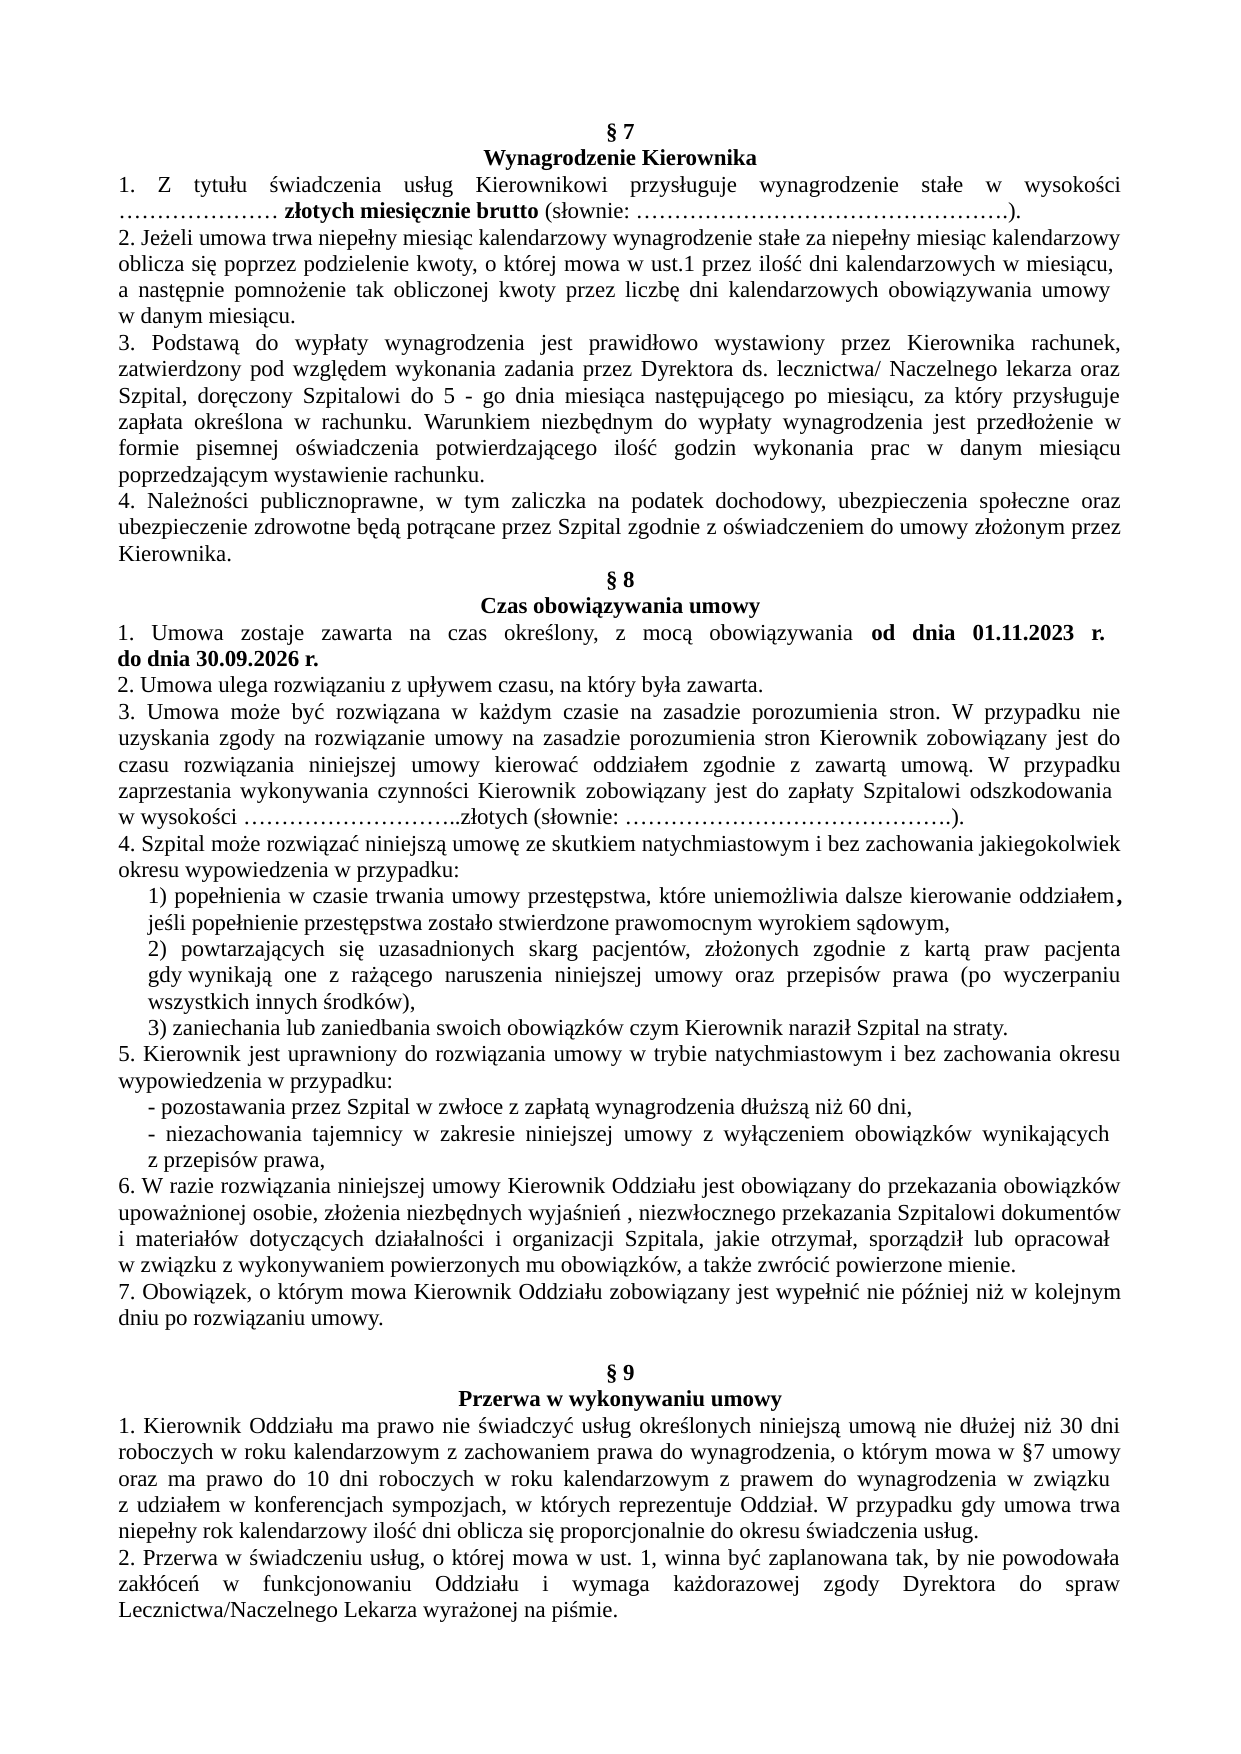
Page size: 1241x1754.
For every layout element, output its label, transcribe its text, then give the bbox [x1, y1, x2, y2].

text Wynagrodzenie Kierownika [118, 144, 1122, 171]
text 3. Umowa może być rozwiązana w każdym czasie na zasadzie porozumienia stron. W przypadku nie uzyskania zgody na rozwiązanie umowy na zasadzie porozumienia stron Kierownik zobowiązany jest do czasu rozwiązania niniejszej umowy kierować oddziałem zgodnie z zawartą umową. W przypadku zaprzestania wykonywania czynności Kierownik zobowiązany jest do zapłaty Szpitalowi odszkodowania w wysokości ………………………..złotych (słownie: …………………………………….). [118, 698, 1122, 830]
text - niezachowania tajemnicy w zakresie niniejszej umowy z wyłączeniem obowiązków wynikających z przepisów prawa, [148, 1119, 1122, 1172]
text 4. Należności publicznoprawne, w tym zaliczka na podatek dochodowy, ubezpieczenia społeczne oraz ubezpieczenie zdrowotne będą potrącane przez Szpital zgodnie z oświadczeniem do umowy złożonym przez Kierownika. [118, 487, 1122, 566]
text 1. Z tytułu świadczenia usług Kierownikowi przysługuje wynagrodzenie stałe w wysokości ………………… złotych miesięcznie brutto (słownie: ………………………………………….). [118, 171, 1122, 223]
text 1. Kierownik Oddziału ma prawo nie świadczyć usług określonych niniejszą umową nie dłużej niż 30 dni roboczych w roku kalendarzowym z zachowaniem prawa do wynagrodzenia, o którym mowa w §7 umowy oraz ma prawo do 10 dni roboczych w roku kalendarzowym z prawem do wynagrodzenia w związku z udziałem w konferencjach sympozjach, w których reprezentuje Oddział. W przypadku gdy umowa trwa niepełny rok kalendarzowy ilość dni oblicza się proporcjonalnie do okresu świadczenia usług. [118, 1412, 1122, 1544]
text - pozostawania przez Szpital w zwłoce z zapłatą wynagrodzenia dłuższą niż 60 dni, [148, 1093, 1122, 1119]
text 2. Jeżeli umowa trwa niepełny miesiąc kalendarzowy wynagrodzenie stałe za niepełny miesiąc kalendarzowy oblicza się poprzez podzielenie kwoty, o której mowa w ust.1 przez ilość dni kalendarzowych w miesiącu, a następnie pomnożenie tak obliczonej kwoty przez liczbę dni kalendarzowych obowiązywania umowy w danym miesiącu. [118, 223, 1122, 329]
text § 9 [118, 1359, 1122, 1386]
text § 7 [118, 118, 1122, 144]
text 3) zaniechania lub zaniedbania swoich obowiązków czym Kierownik naraził Szpital na straty. [148, 1014, 1122, 1041]
text 2. Przerwa w świadczeniu usług, o której mowa w ust. 1, winna być zaplanowana tak, by nie powodowała zakłóceń w funkcjonowaniu Oddziału i wymaga każdorazowej zgody Dyrektora do spraw Lecznictwa/Naczelnego Lekarza wyrażonej na piśmie. [118, 1544, 1122, 1623]
text 3. Podstawą do wypłaty wynagrodzenia jest prawidłowo wystawiony przez Kierownika rachunek, zatwierdzony pod względem wykonania zadania przez Dyrektora ds. lecznictwa/ Naczelnego lekarza oraz Szpital, doręczony Szpitalowi do 5 - go dnia miesiąca następującego po miesiącu, za który przysługuje zapłata określona w rachunku. Warunkiem niezbędnym do wypłaty wynagrodzenia jest przedłożenie w formie pisemnej oświadczenia potwierdzającego ilość godzin wykonania prac w danym miesiącu poprzedzającym wystawienie rachunku. [118, 329, 1122, 487]
text § 8 [118, 566, 1122, 592]
text 4. Szpital może rozwiązać niniejszą umowę ze skutkiem natychmiastowym i bez zachowania jakiegokolwiek okresu wypowiedzenia w przypadku: [118, 830, 1122, 882]
text 2) powtarzających się uzasadnionych skarg pacjentów, złożonych zgodnie z kartą praw pacjenta gdy wynikają one z rażącego naruszenia niniejszej umowy oraz przepisów prawa (po wyczerpaniu wszystkich innych środków), [148, 935, 1122, 1014]
text 6. W razie rozwiązania niniejszej umowy Kierownik Oddziału jest obowiązany do przekazania obowiązków upoważnionej osobie, złożenia niezbędnych wyjaśnień , niezwłocznego przekazania Szpitalowi dokumentów i materiałów dotyczących działalności i organizacji Szpitala, jakie otrzymał, sporządził lub opracował w związku z wykonywaniem powierzonych mu obowiązków, a także zwrócić powierzone mienie. [118, 1172, 1122, 1278]
text 1) popełnienia w czasie trwania umowy przestępstwa, które uniemożliwia dalsze kierowanie oddziałem, jeśli popełnienie przestępstwa zostało stwierdzone prawomocnym wyrokiem sądowym, [148, 882, 1122, 935]
text Przerwa w wykonywaniu umowy [118, 1386, 1122, 1412]
text 5. Kierownik jest uprawniony do rozwiązania umowy w trybie natychmiastowym i bez zachowania okresu wypowiedzenia w przypadku: [118, 1041, 1122, 1093]
text 7. Obowiązek, o którym mowa Kierownik Oddziału zobowiązany jest wypełnić nie później niż w kolejnym dniu po rozwiązaniu umowy. [118, 1278, 1122, 1330]
text 1. Umowa zostaje zawarta na czas określony, z mocą obowiązywania od dnia 01.11.2023 r. do dnia 30.09.2026 r. [117, 619, 1122, 672]
text Czas obowiązywania umowy [118, 592, 1122, 619]
text 2. Umowa ulega rozwiązaniu z upływem czasu, na który była zawarta. [117, 672, 1122, 698]
